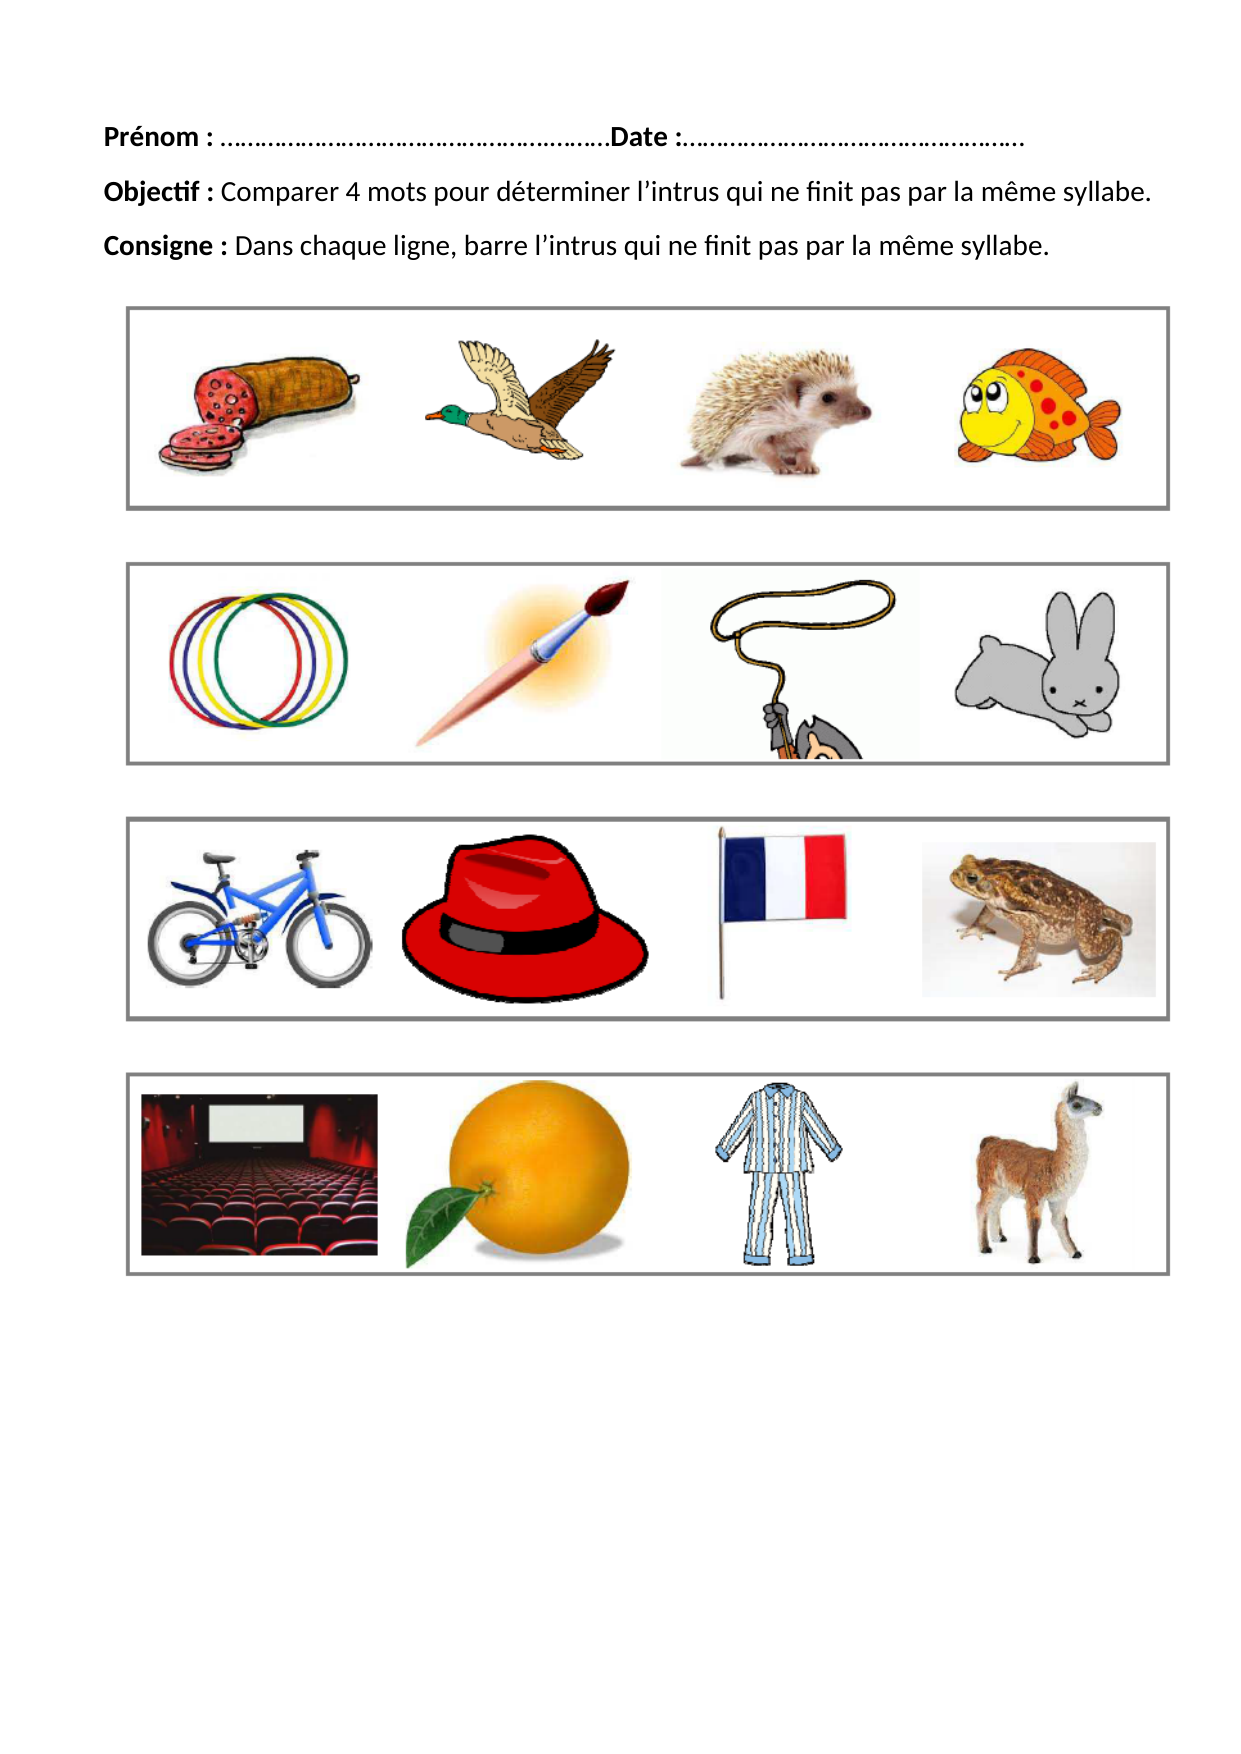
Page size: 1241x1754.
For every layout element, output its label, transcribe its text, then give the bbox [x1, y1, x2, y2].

text Objectif : Comparer 4 mots pour déterminer l’intrus qui ne finit pas par la même syllabe. [103, 173, 1181, 208]
text Prénom : ………………………………………….………Date :…………………………………………… [103, 118, 1181, 154]
text Consigne : Dans chaque ligne, barre l’intrus qui ne finit pas par la même syllabe. [103, 227, 1181, 263]
